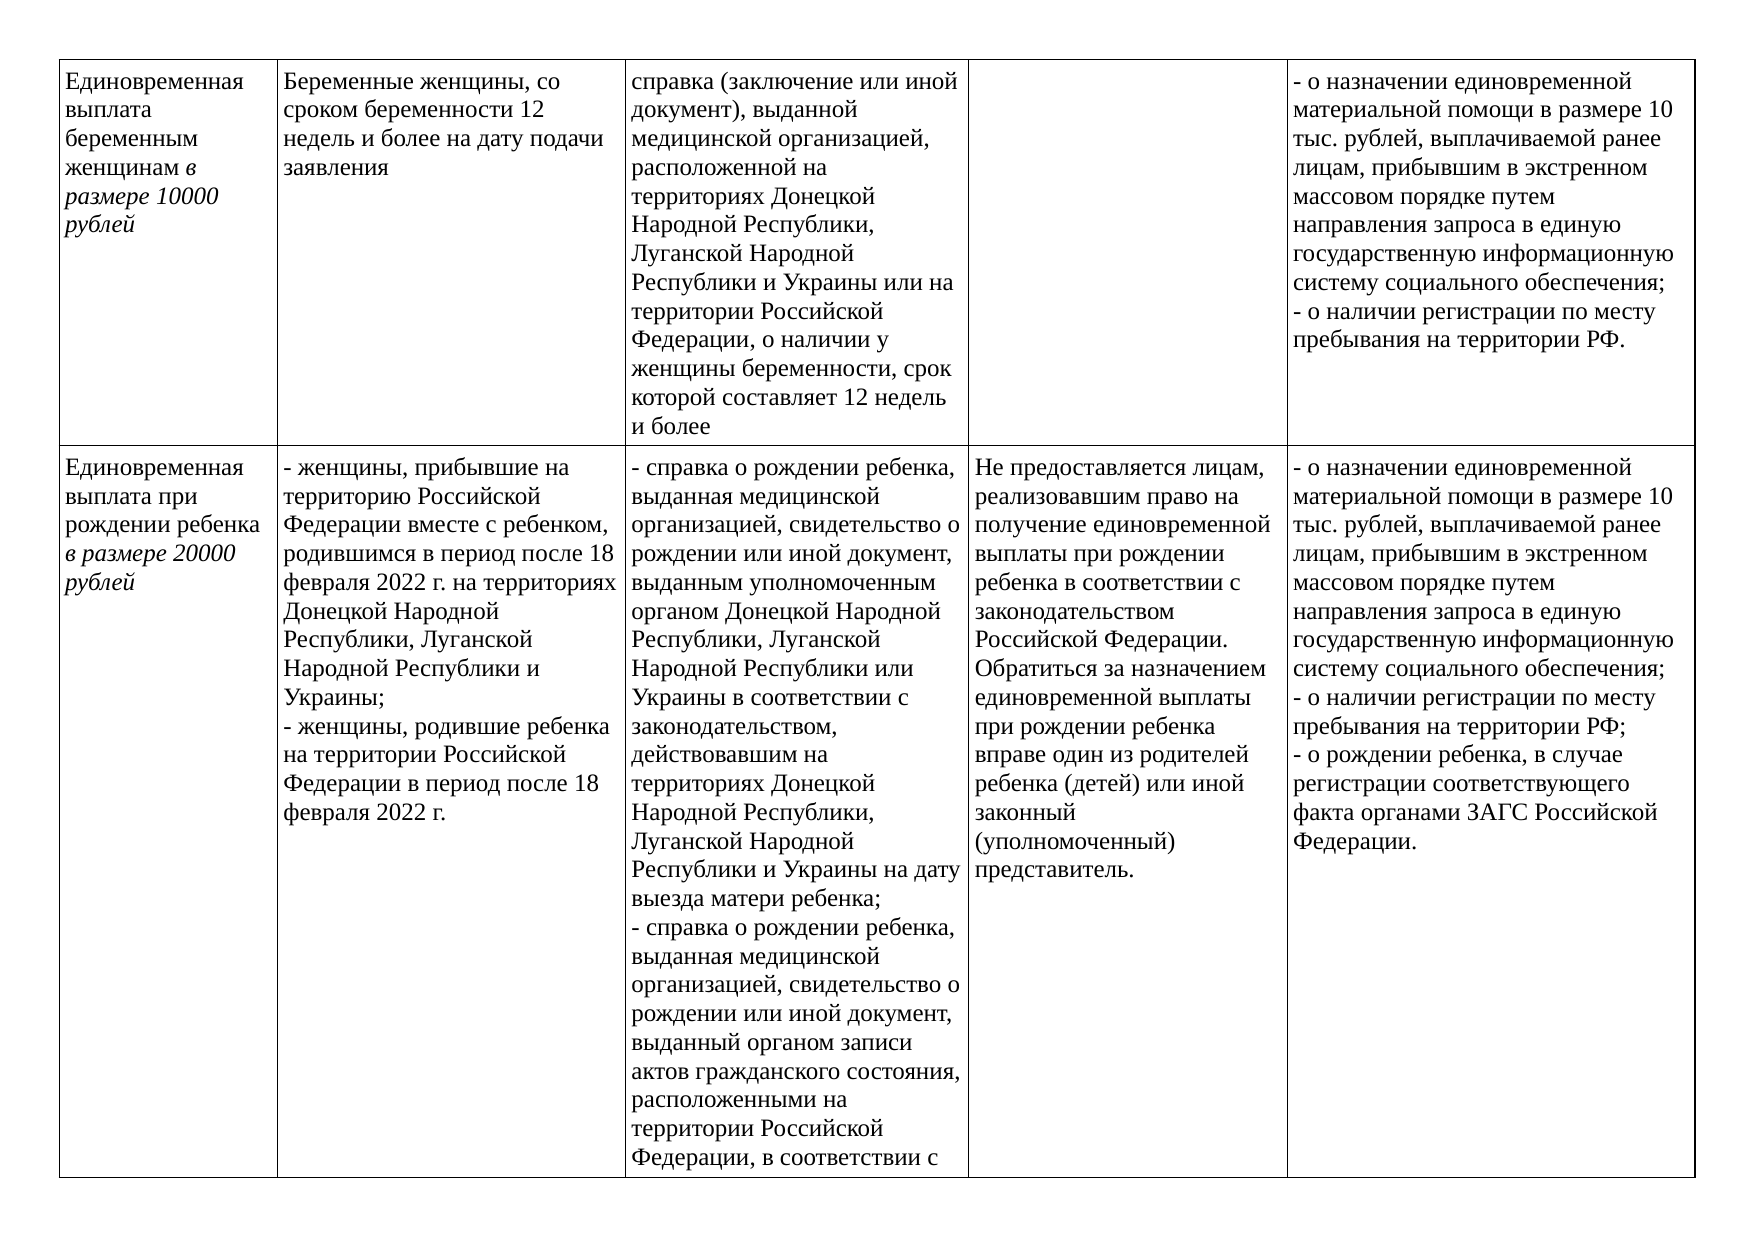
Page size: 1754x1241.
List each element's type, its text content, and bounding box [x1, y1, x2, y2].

table_cell - о назначении единовременной материальной помощи в размере 10 тыс. рублей, выплачиваемой ранее лицам, прибывшим в экстренном массовом порядке путем направления запроса в единую государственную информационную систему социального обеспечения; - о наличии регистрации по месту пребывания на территории РФ; - о рождении ребенка, в случае регистрации соответствующего факта органами ЗАГС Российской Федерации. [1288, 446, 1694, 1177]
table_cell Единовременная выплата беременным женщинам в размере 10000 рублей [60, 60, 277, 445]
table_cell Единовременная выплата при рождении ребенка в размере 20000 рублей [60, 446, 277, 1177]
table_cell [969, 60, 1287, 445]
table_cell Беременные женщины, со сроком беременности 12 недель и более на дату подачи заявления [278, 60, 625, 445]
table_cell справка (заключение или иной документ), выданной медицинской организацией, расположенной на территориях Донецкой Народной Республики, Луганской Народной Республики и Украины или на территории Российской Федерации, о наличии у женщины беременности, срок которой составляет 12 недель и более [626, 60, 968, 445]
table_cell Не предоставляется лицам, реализовавшим право на получение единовременной выплаты при рождении ребенка в соответствии с законодательством Российской Федерации. Обратиться за назначением единовременной выплаты при рождении ребенка вправе один из родителей ребенка (детей) или иной законный (уполномоченный) представитель. [969, 446, 1287, 1177]
table_cell - женщины, прибывшие на территорию Российской Федерации вместе с ребенком, родившимся в период после 18 февраля 2022 г. на территориях Донецкой Народной Республики, Луганской Народной Республики и Украины; - женщины, родившие ребенка на территории Российской Федерации в период после 18 февраля 2022 г. [278, 446, 625, 1177]
table_cell - о назначении единовременной материальной помощи в размере 10 тыс. рублей, выплачиваемой ранее лицам, прибывшим в экстренном массовом порядке путем направления запроса в единую государственную информационную систему социального обеспечения; - о наличии регистрации по месту пребывания на территории РФ. [1288, 60, 1694, 445]
table_cell - справка о рождении ребенка, выданная медицинской организацией, свидетельство о рождении или иной документ, выданным уполномоченным органом Донецкой Народной Республики, Луганской Народной Республики или Украины в соответствии с законодательством, действовавшим на территориях Донецкой Народной Республики, Луганской Народной Республики и Украины на дату выезда матери ребенка; - справка о рождении ребенка, выданная медицинской организацией, свидетельство о рождении или иной документ, выданный органом записи актов гражданского состояния, расположенными на территории Российской Федерации, в соответствии с [626, 446, 968, 1177]
